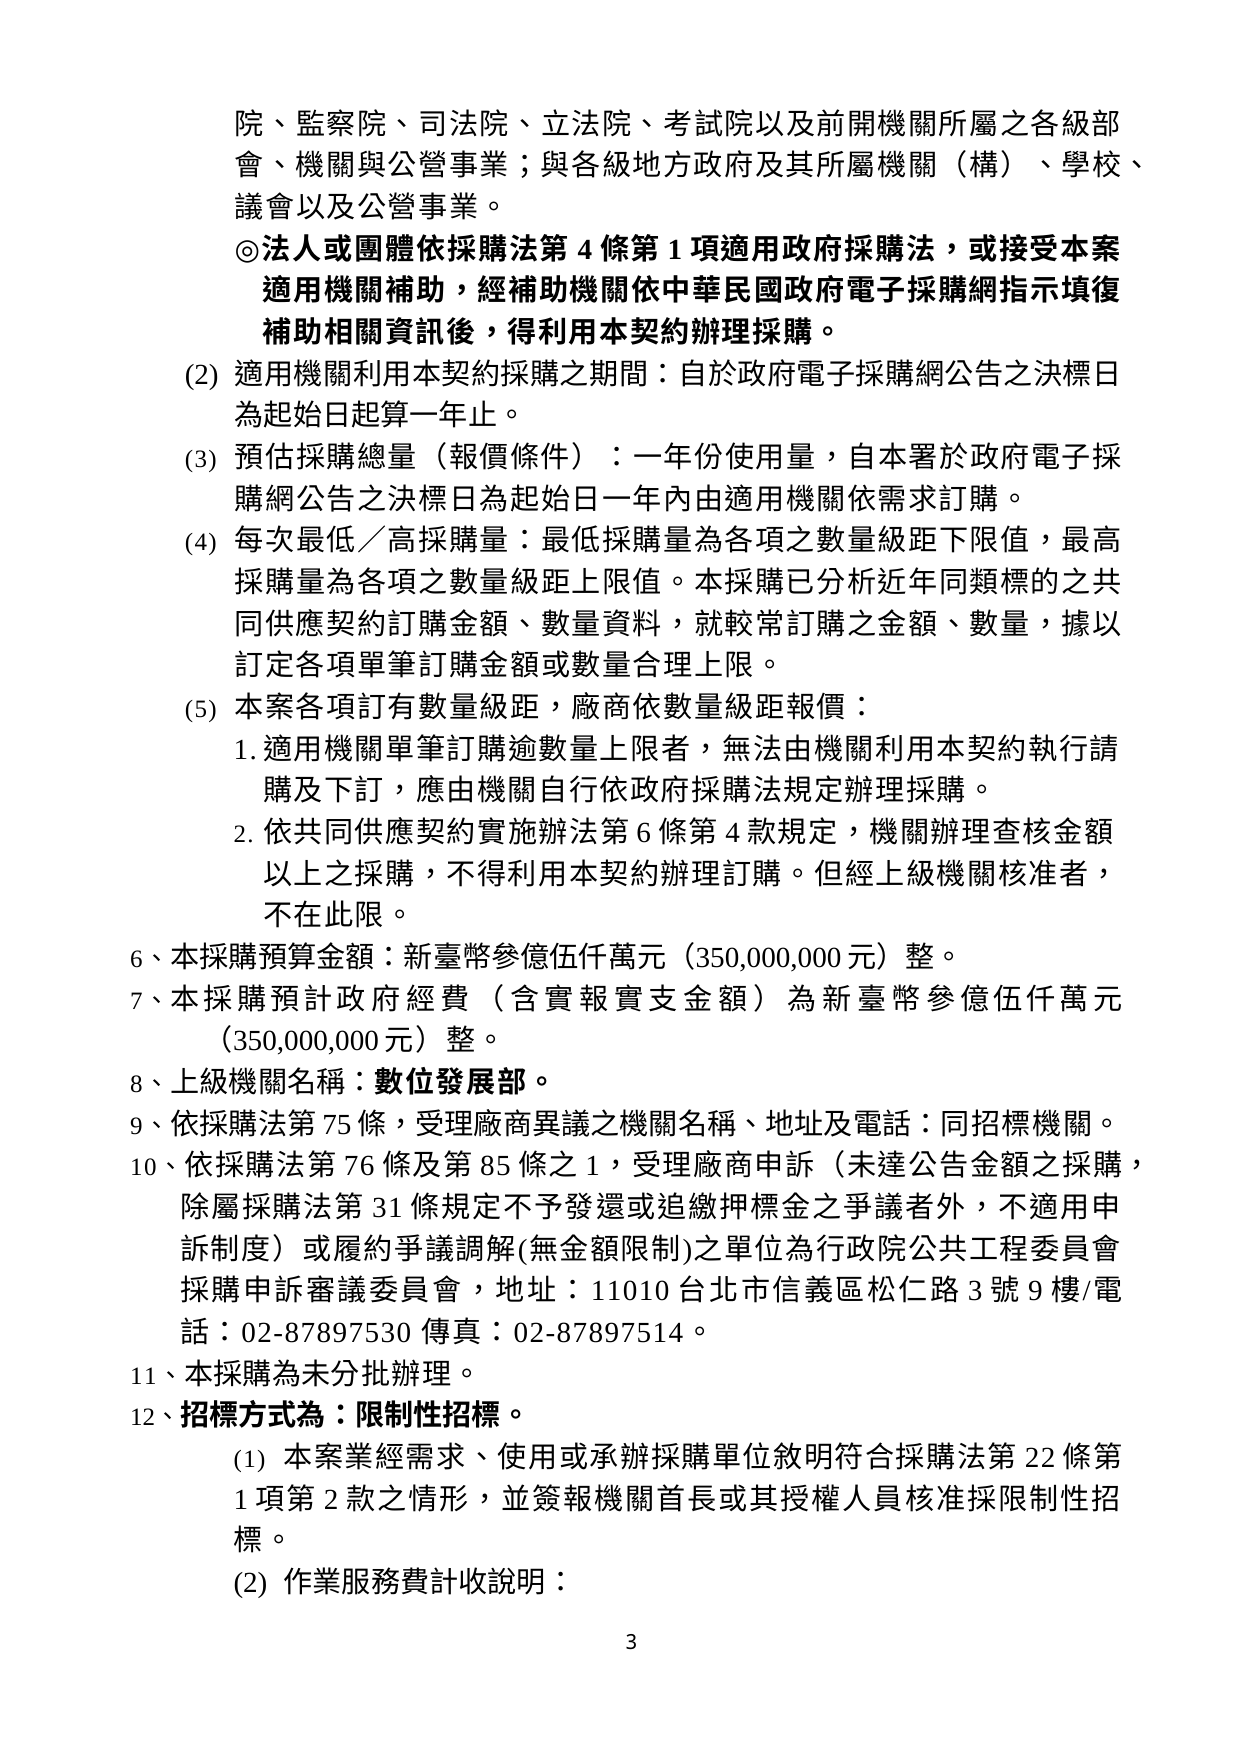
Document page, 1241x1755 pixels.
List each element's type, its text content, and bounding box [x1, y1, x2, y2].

list 本採購預計政府經費（含實報實支金額）為新臺幣參億伍仟萬元（350,000,000元）整。 [130, 976, 1122, 1059]
list 依採購法第75條，受理廠商異議之機關名稱、地址及電話：同招標機關。 [130, 1101, 1122, 1142]
list 每次最低／高採購量：最低採購量為各項之數量級距下限值，最高採購量為各項之數量級距上限值。本採購已分析近年同類標的之共同供應契約訂購金額、數量資料，就較常訂購之金額、數量，據以訂定各項單筆訂購金額或數量合理上限。 [184, 517, 1122, 684]
list 招標方式為：限制性招標。 [130, 1392, 1122, 1434]
list 本案各項訂有數量級距，廠商依數量級距報價： [184, 684, 1122, 726]
text 依數位發展部數位產業署113年7月12日產服字第1136000412號函所為需求調查結果，適用機關包括總統府、國家安全會議、行政院、監察院、司法院、立法院、考試院以及前開機關所屬之各級部會、機關與公營事業；與各級地方政府及其所屬機關（構）、學校、議會以及公營事業。 [234, 101, 1122, 226]
list 本採購為未分批辦理。 [130, 1351, 1122, 1392]
list 依共同供應契約實施辦法第6條第4款規定，機關辦理查核金額以上之採購，不得利用本契約辦理訂購。但經上級機關核准者，不在此限。 [233, 809, 1122, 934]
text ◎法人或團體依採購法第4條第1項適用政府採購法，或接受本案適用機關補助，經補助機關依中華民國政府電子採購網指示填復補助相關資訊後，得利用本契約辦理採購。 [234, 226, 1122, 351]
list 適用機關利用本契約採購之期間：自於政府電子採購網公告之決標日為起始日起算一年止。 [184, 351, 1122, 434]
list 本案業經需求、使用或承辦採購單位敘明符合採購法第22條第1項第2款之情形，並簽報機關首長或其授權人員核准採限制性招標。 [233, 1434, 1122, 1559]
list 適用機關單筆訂購逾數量上限者，無法由機關利用本契約執行請購及下訂，應由機關自行依政府採購法規定辦理採購。 [233, 726, 1122, 809]
list 預估採購總量（報價條件）：一年份使用量，自本署於政府電子採購網公告之決標日為起始日一年內由適用機關依需求訂購。 [184, 434, 1122, 517]
list 上級機關名稱：數位發展部。 [130, 1059, 1122, 1101]
list 作業服務費計收說明： [233, 1559, 1122, 1601]
list 依採購法第76條及第85條之1，受理廠商申訴（未達公告金額之採購，除屬採購法第31條規定不予發還或追繳押標金之爭議者外，不適用申訴制度）或履約爭議調解(無金額限制)之單位為行政院公共工程委員會採購申訴審議委員會，地址：11010台北市信義區松仁路3號9樓/電話：02-87897530 傳真：02-87897514。 [130, 1142, 1122, 1351]
list 本採購預算金額：新臺幣參億伍仟萬元（350,000,000元）整。 [130, 934, 1122, 976]
